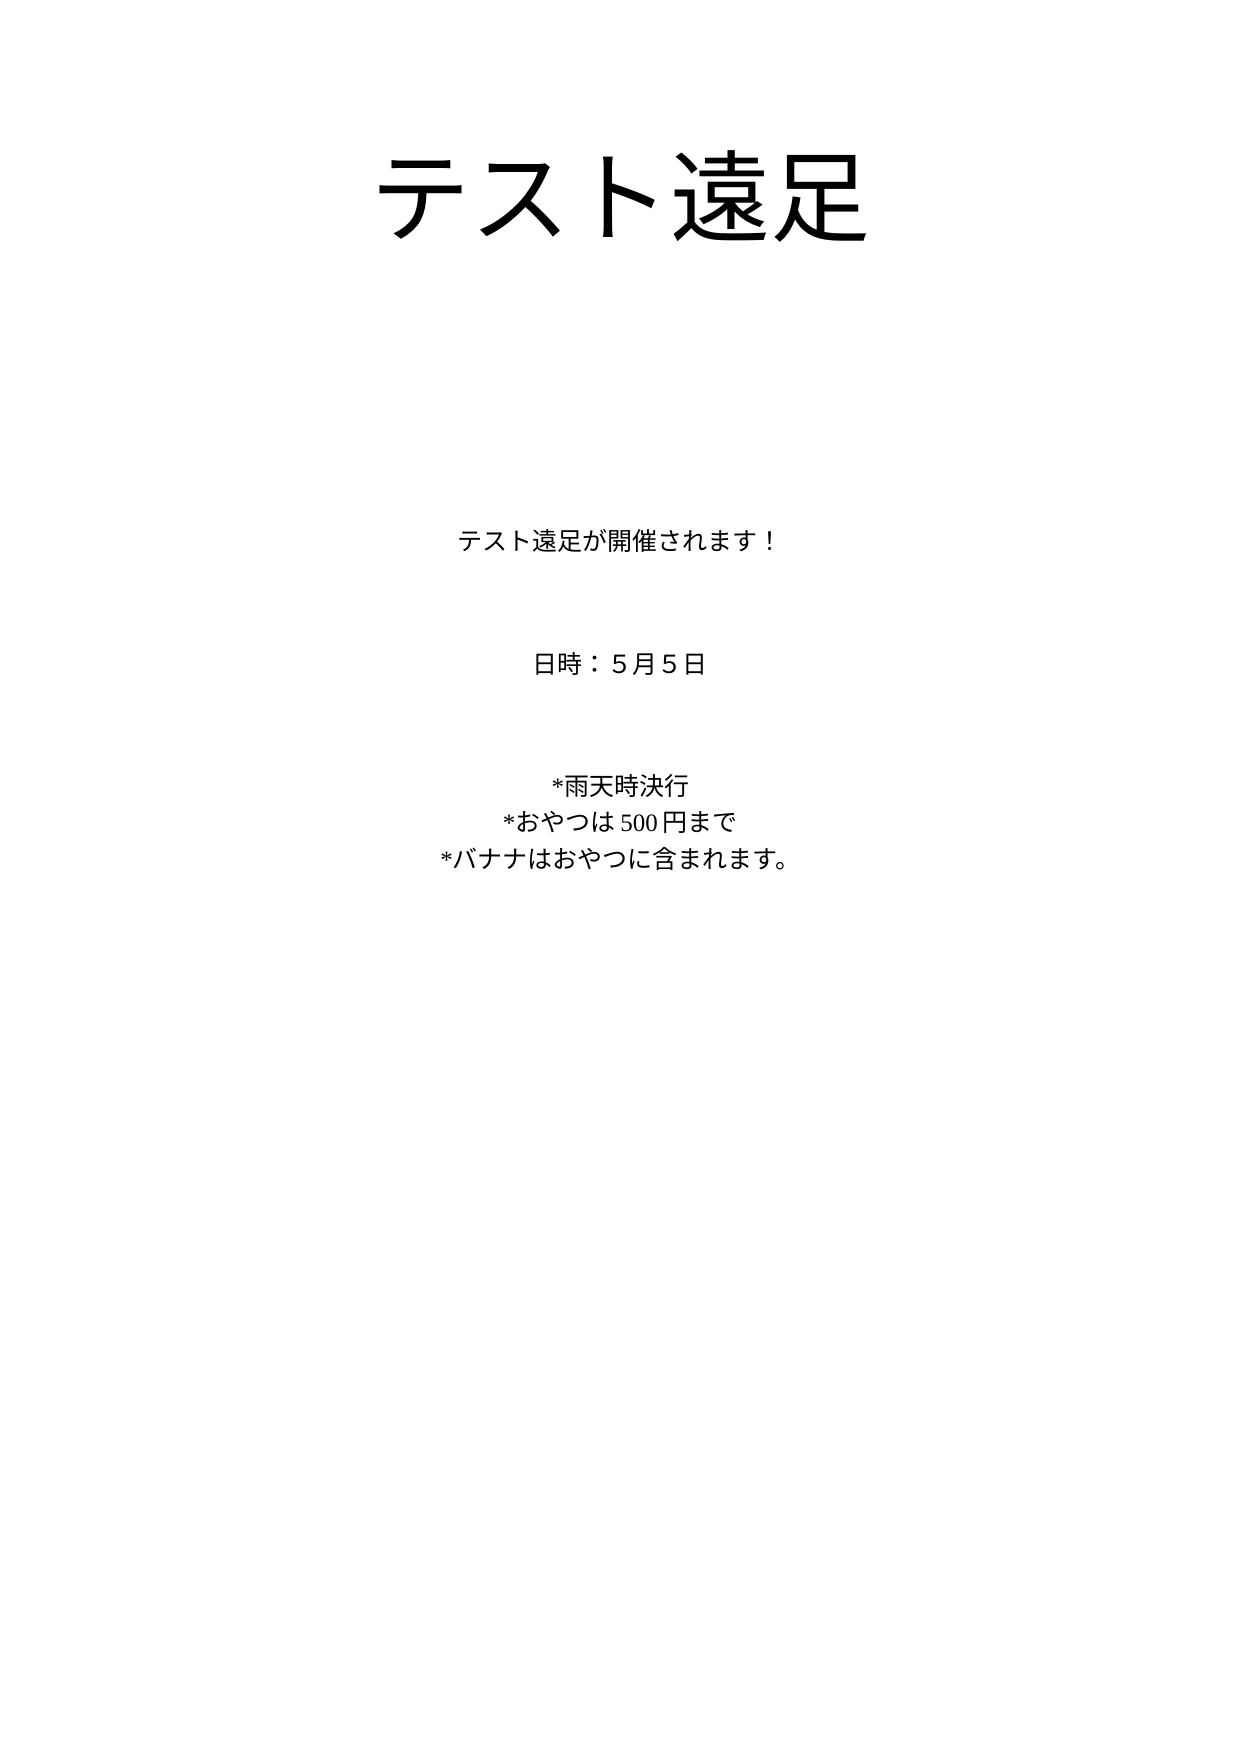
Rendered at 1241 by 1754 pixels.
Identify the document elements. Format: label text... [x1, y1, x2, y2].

text *おやつは500円まで [118, 803, 1122, 839]
text テスト遠足 [118, 118, 1122, 263]
text 日時：５月５日 [118, 644, 1122, 680]
text *雨天時決行 [118, 767, 1122, 803]
text テスト遠足が開催されます！ [118, 522, 1122, 558]
text *バナナはおやつに含まれます。 [118, 839, 1122, 875]
